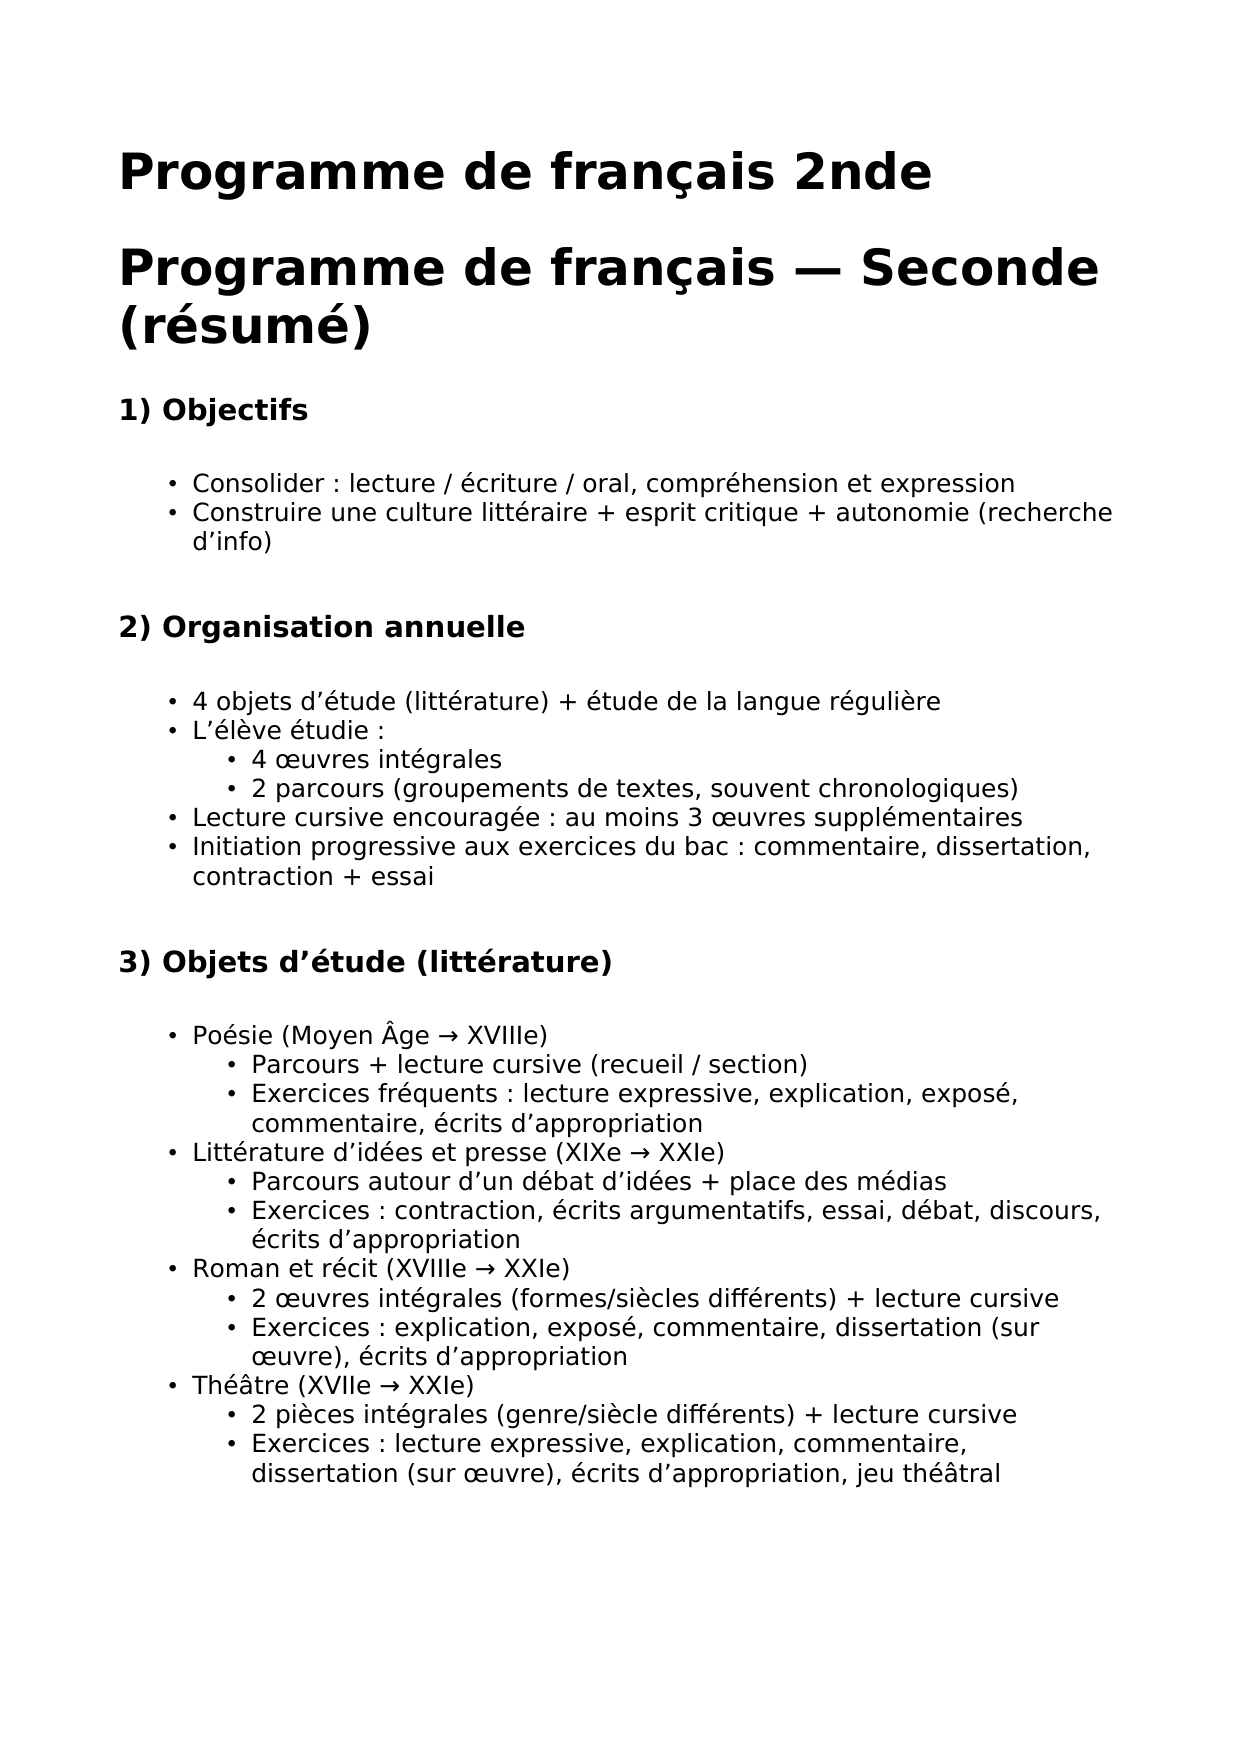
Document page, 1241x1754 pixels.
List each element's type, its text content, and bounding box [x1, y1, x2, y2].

subtitle 1) Objectifs [118, 393, 1122, 427]
list Exercices : contraction, écrits argumentatifs, essai, débat, discours, écrits d’appropriation [236, 1196, 1122, 1254]
subtitle 2) Organisation annuelle [118, 611, 1122, 645]
list Poésie (Moyen Âge → XVIIIe) [177, 1021, 1122, 1050]
list Lecture cursive encouragée : au moins 3 œuvres supplémentaires [177, 803, 1122, 832]
list Parcours + lecture cursive (recueil / section) [236, 1050, 1122, 1079]
list 2 pièces intégrales (genre/siècle différents) + lecture cursive [236, 1400, 1122, 1429]
list 2 œuvres intégrales (formes/siècles différents) + lecture cursive [236, 1284, 1122, 1313]
list 2 parcours (groupements de textes, souvent chronologiques) [236, 774, 1122, 803]
list Construire une culture littéraire + esprit critique + autonomie (recherche d’info) [177, 498, 1122, 556]
list Initiation progressive aux exercices du bac : commentaire, dissertation, contraction + essai [177, 832, 1122, 891]
list Théâtre (XVIIe → XXIe) [177, 1371, 1122, 1400]
list Exercices : lecture expressive, explication, commentaire, dissertation (sur œuvre), écrits d’appropriation, jeu théâtral [236, 1429, 1122, 1488]
list Exercices : explication, exposé, commentaire, dissertation (sur œuvre), écrits d’appropriation [236, 1313, 1122, 1371]
list L’élève étudie : [177, 716, 1122, 745]
subtitle 3) Objets d’étude (littérature) [118, 945, 1122, 979]
subtitle Programme de français — Seconde (résumé) [118, 239, 1122, 355]
list 4 œuvres intégrales [236, 745, 1122, 774]
list Roman et récit (XVIIIe → XXIe) [177, 1254, 1122, 1284]
list Exercices fréquents : lecture expressive, explication, exposé, commentaire, écrits d’appropriation [236, 1079, 1122, 1138]
list Consolider : lecture / écriture / oral, compréhension et expression [177, 469, 1122, 498]
list Parcours autour d’un débat d’idées + place des médias [236, 1167, 1122, 1196]
list Littérature d’idées et presse (XIXe → XXIe) [177, 1138, 1122, 1167]
subtitle Programme de français 2nde [118, 143, 1122, 201]
list 4 objets d’étude (littérature) + étude de la langue régulière [177, 687, 1122, 716]
